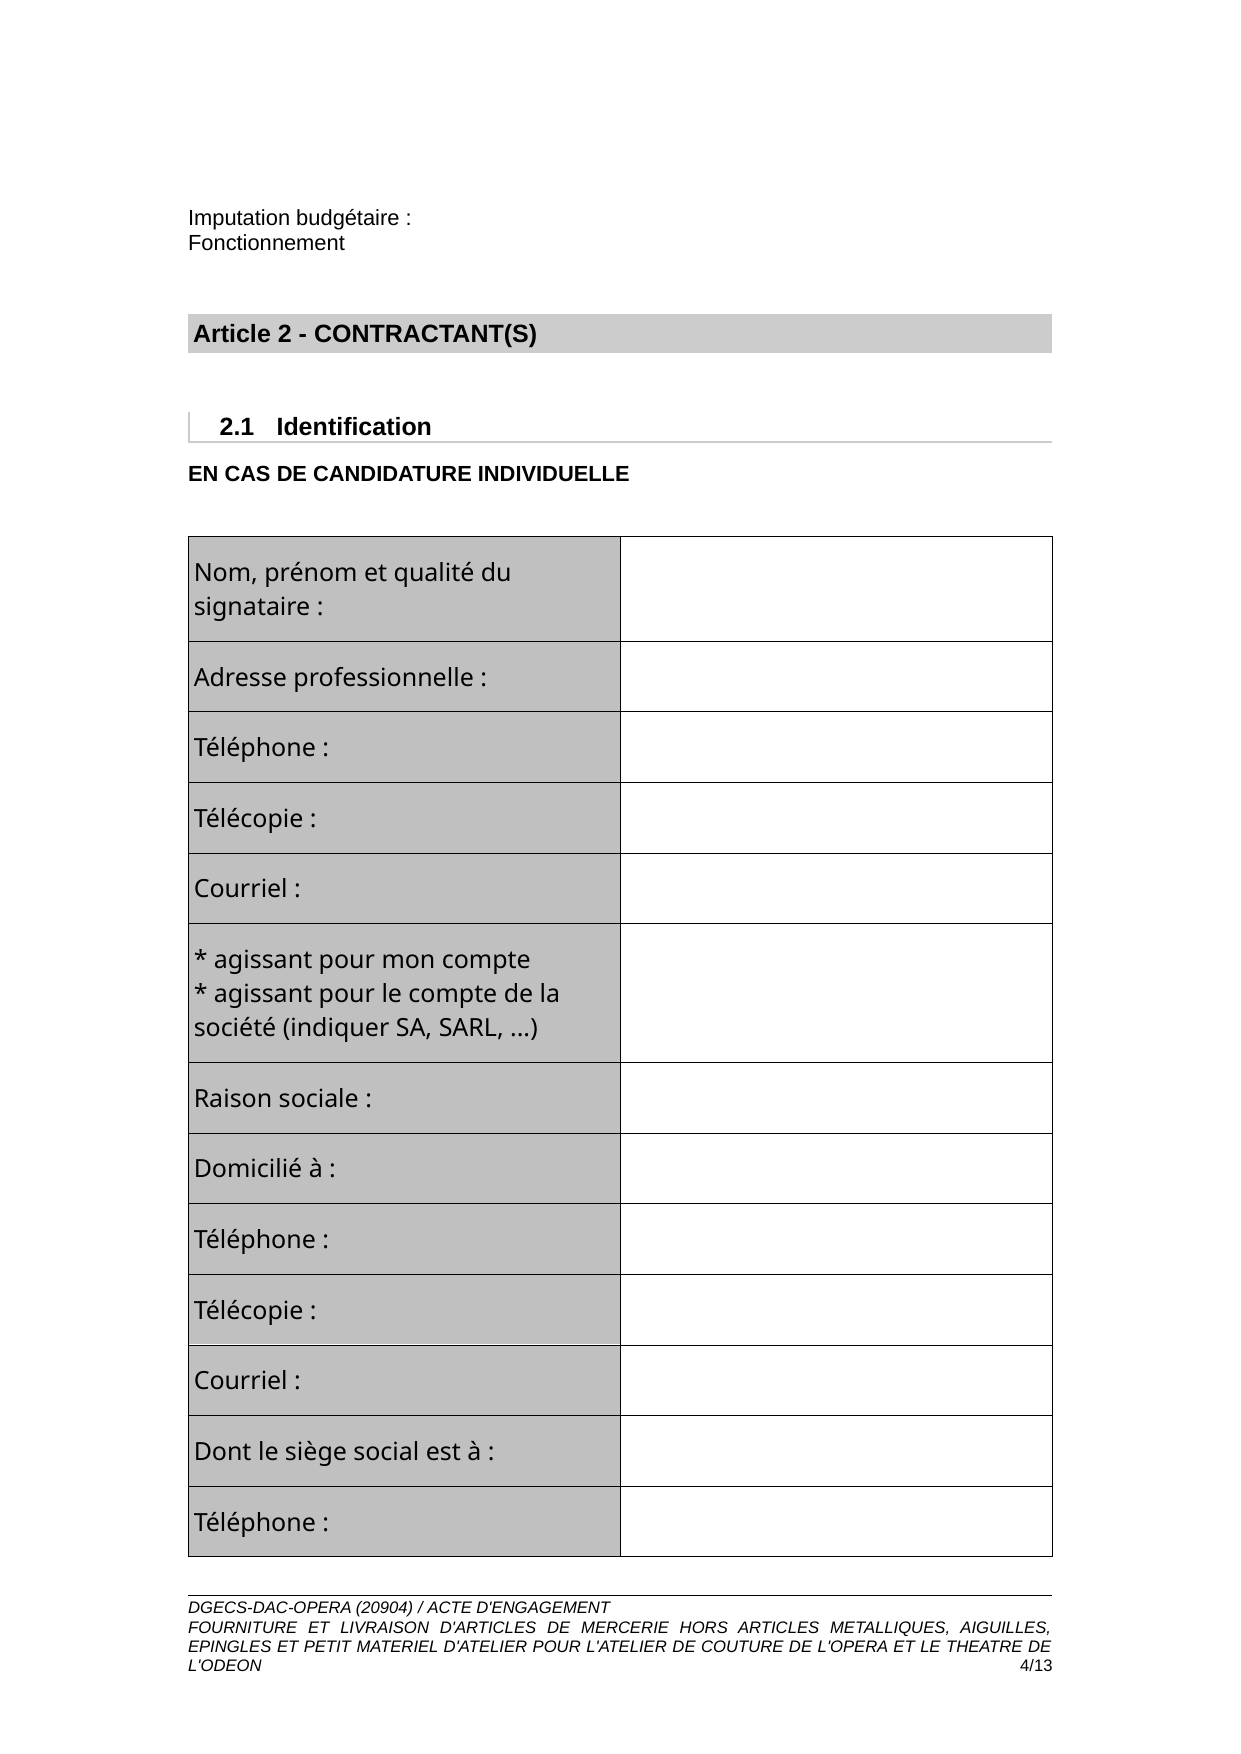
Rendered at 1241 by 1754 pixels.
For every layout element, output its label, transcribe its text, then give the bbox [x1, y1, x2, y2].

table_cell [621, 783, 1052, 853]
table_cell [621, 1204, 1052, 1274]
table_cell [621, 642, 1052, 711]
subtitle Identification [190, 412, 1052, 441]
text Imputation budgétaire : [188, 204, 1052, 230]
table_cell [621, 1346, 1052, 1415]
table_cell [621, 1063, 1052, 1133]
table_cell Domicilié à : [189, 1134, 620, 1203]
table_header [621, 537, 1052, 641]
table_cell * agissant pour mon compte * agissant pour le compte de la société (indiquer SA, SARL, ...) [189, 924, 620, 1062]
table_cell Téléphone : [189, 712, 620, 782]
table_cell Télécopie : [189, 783, 620, 853]
table_cell [621, 1134, 1052, 1203]
table_cell [621, 712, 1052, 782]
table_cell [621, 924, 1052, 1062]
table_cell Courriel : [189, 854, 620, 923]
text Fonctionnement [188, 230, 1052, 255]
table_cell Courriel : [189, 1346, 620, 1415]
text EN CAS DE CANDIDATURE INDIVIDUELLE [188, 461, 1052, 486]
table_header Nom, prénom et qualité du signataire : [189, 537, 620, 641]
table_cell [621, 1416, 1052, 1486]
subtitle CONTRACTANT(S) [190, 316, 1050, 351]
table_cell Téléphone : [189, 1487, 620, 1556]
table_cell Dont le siège social est à : [189, 1416, 620, 1486]
table_cell Télécopie : [189, 1275, 620, 1344]
table_cell [621, 1275, 1052, 1344]
table_cell Téléphone : [189, 1204, 620, 1274]
table_cell Raison sociale : [189, 1063, 620, 1133]
table_cell [621, 1487, 1052, 1556]
table_cell [621, 854, 1052, 923]
table_cell Adresse professionnelle : [189, 642, 620, 711]
